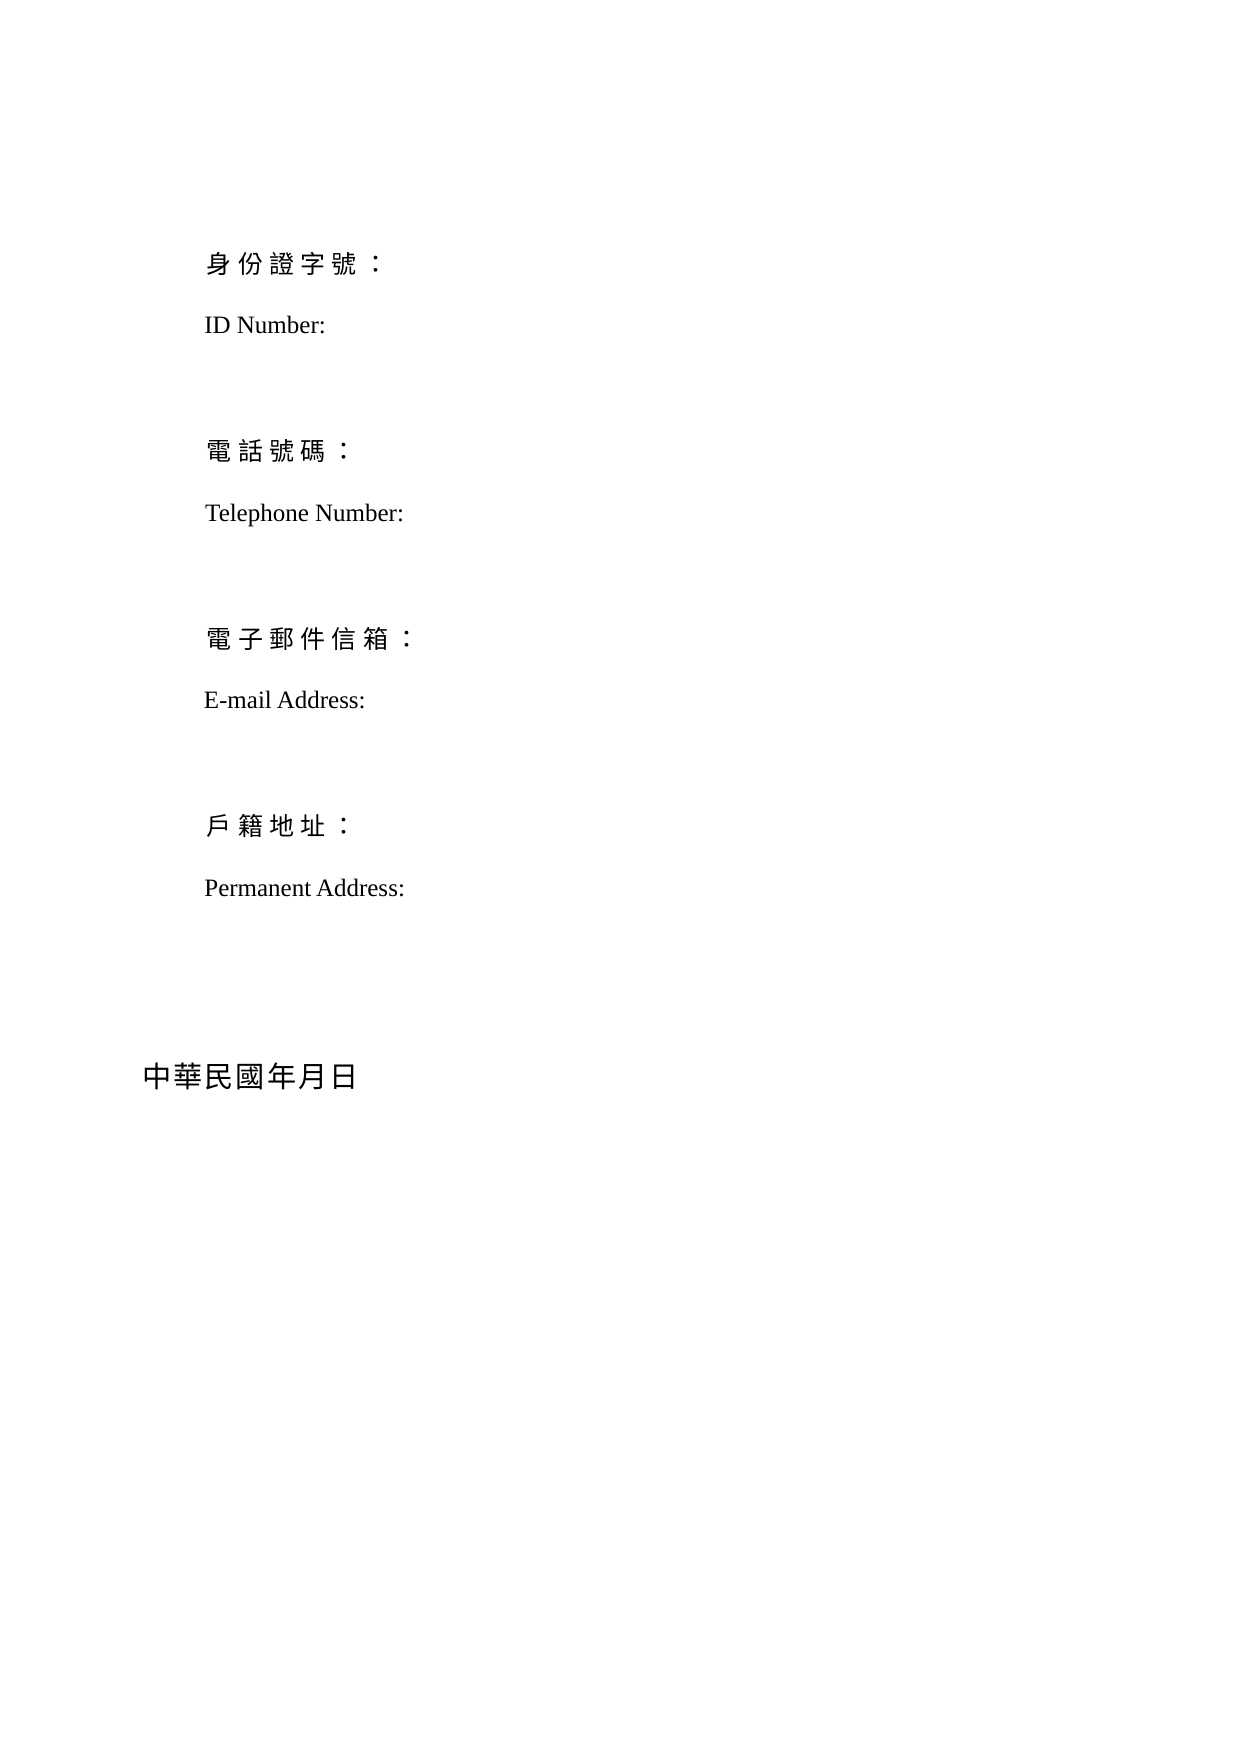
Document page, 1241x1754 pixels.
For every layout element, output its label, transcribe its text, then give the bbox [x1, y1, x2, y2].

text ID Number: [193, 283, 1099, 346]
text 中華民國年月日 [141, 1033, 1099, 1096]
text 戶籍地址： [193, 783, 1099, 846]
text 電子郵件信箱： [193, 596, 1099, 658]
text Telephone Number: [193, 471, 1099, 533]
text Permanent Address: [193, 846, 1099, 908]
text 身份證字號： [193, 221, 1099, 283]
text E-mail Address: [193, 658, 1099, 721]
text 電話號碼： [193, 408, 1099, 471]
